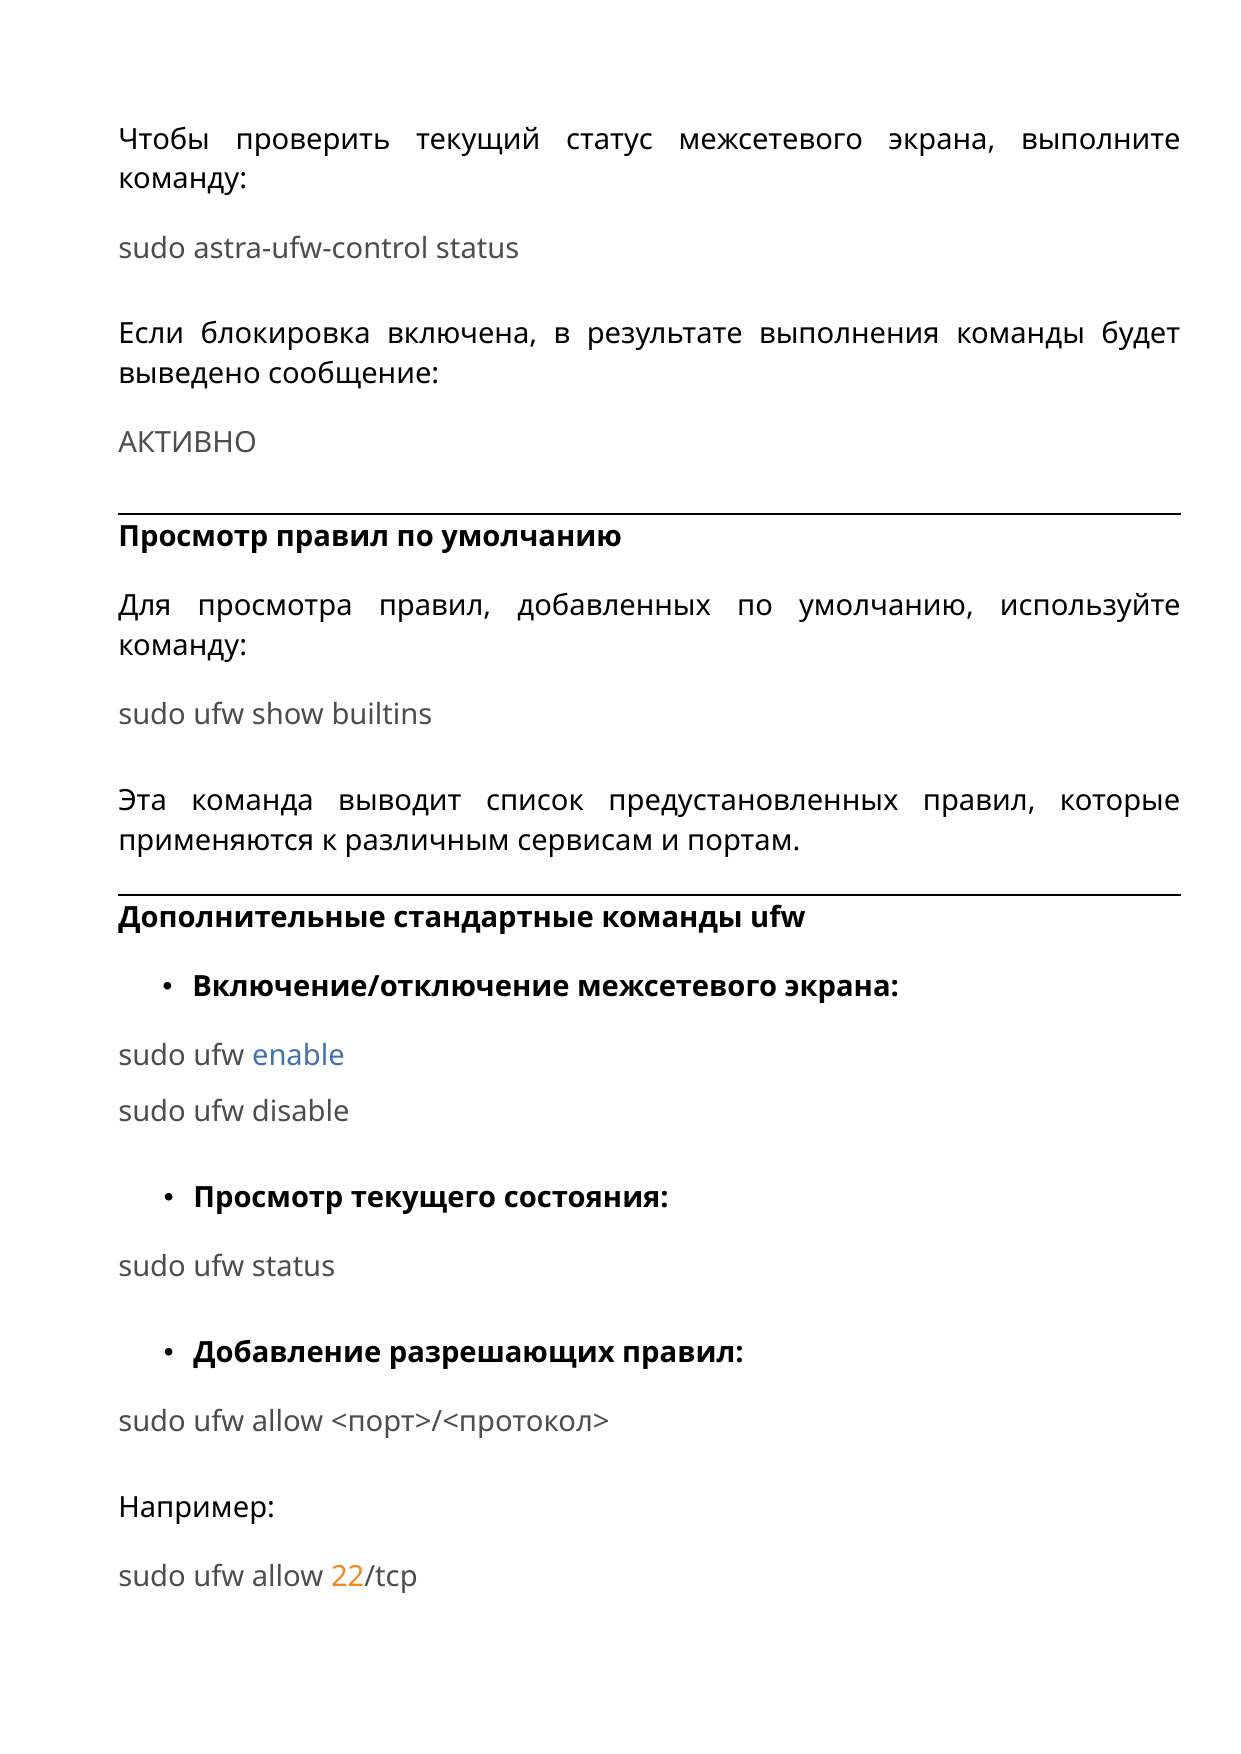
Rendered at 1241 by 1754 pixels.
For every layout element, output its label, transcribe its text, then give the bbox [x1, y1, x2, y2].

text sudo ufw disable [118, 1091, 1181, 1130]
list Добавление разрешающих правил: [164, 1331, 1181, 1371]
text Для просмотра правил, добавленных по умолчанию, используйте команду: [118, 584, 1181, 664]
text sudo astra-ufw-control status [118, 227, 1181, 267]
text sudo ufw show builtins [118, 693, 1181, 733]
text Эта команда выводит список предустановленных правил, которые применяются к различным сервисам и портам. [118, 779, 1181, 858]
list Просмотр текущего состояния: [164, 1176, 1181, 1216]
text Дополнительные стандартные команды ufw [118, 896, 1181, 936]
text sudo ufw enable [118, 1034, 1181, 1074]
text Если блокировка включена, в результате выполнения команды будет выведено сообщение: [118, 313, 1181, 392]
text sudo ufw allow <порт>/<протокол> [118, 1401, 1181, 1440]
text АКТИВНО [118, 422, 1181, 461]
text Например: [118, 1486, 1181, 1526]
text Чтобы проверить текущий статус межсетевого экрана, выполните команду: [118, 118, 1181, 197]
text sudo ufw allow 22/tcp [118, 1556, 1181, 1595]
text sudo ufw status [118, 1246, 1181, 1285]
list Включение/отключение межсетевого экрана: [162, 965, 1181, 1005]
text Просмотр правил по умолчанию [118, 515, 1181, 555]
